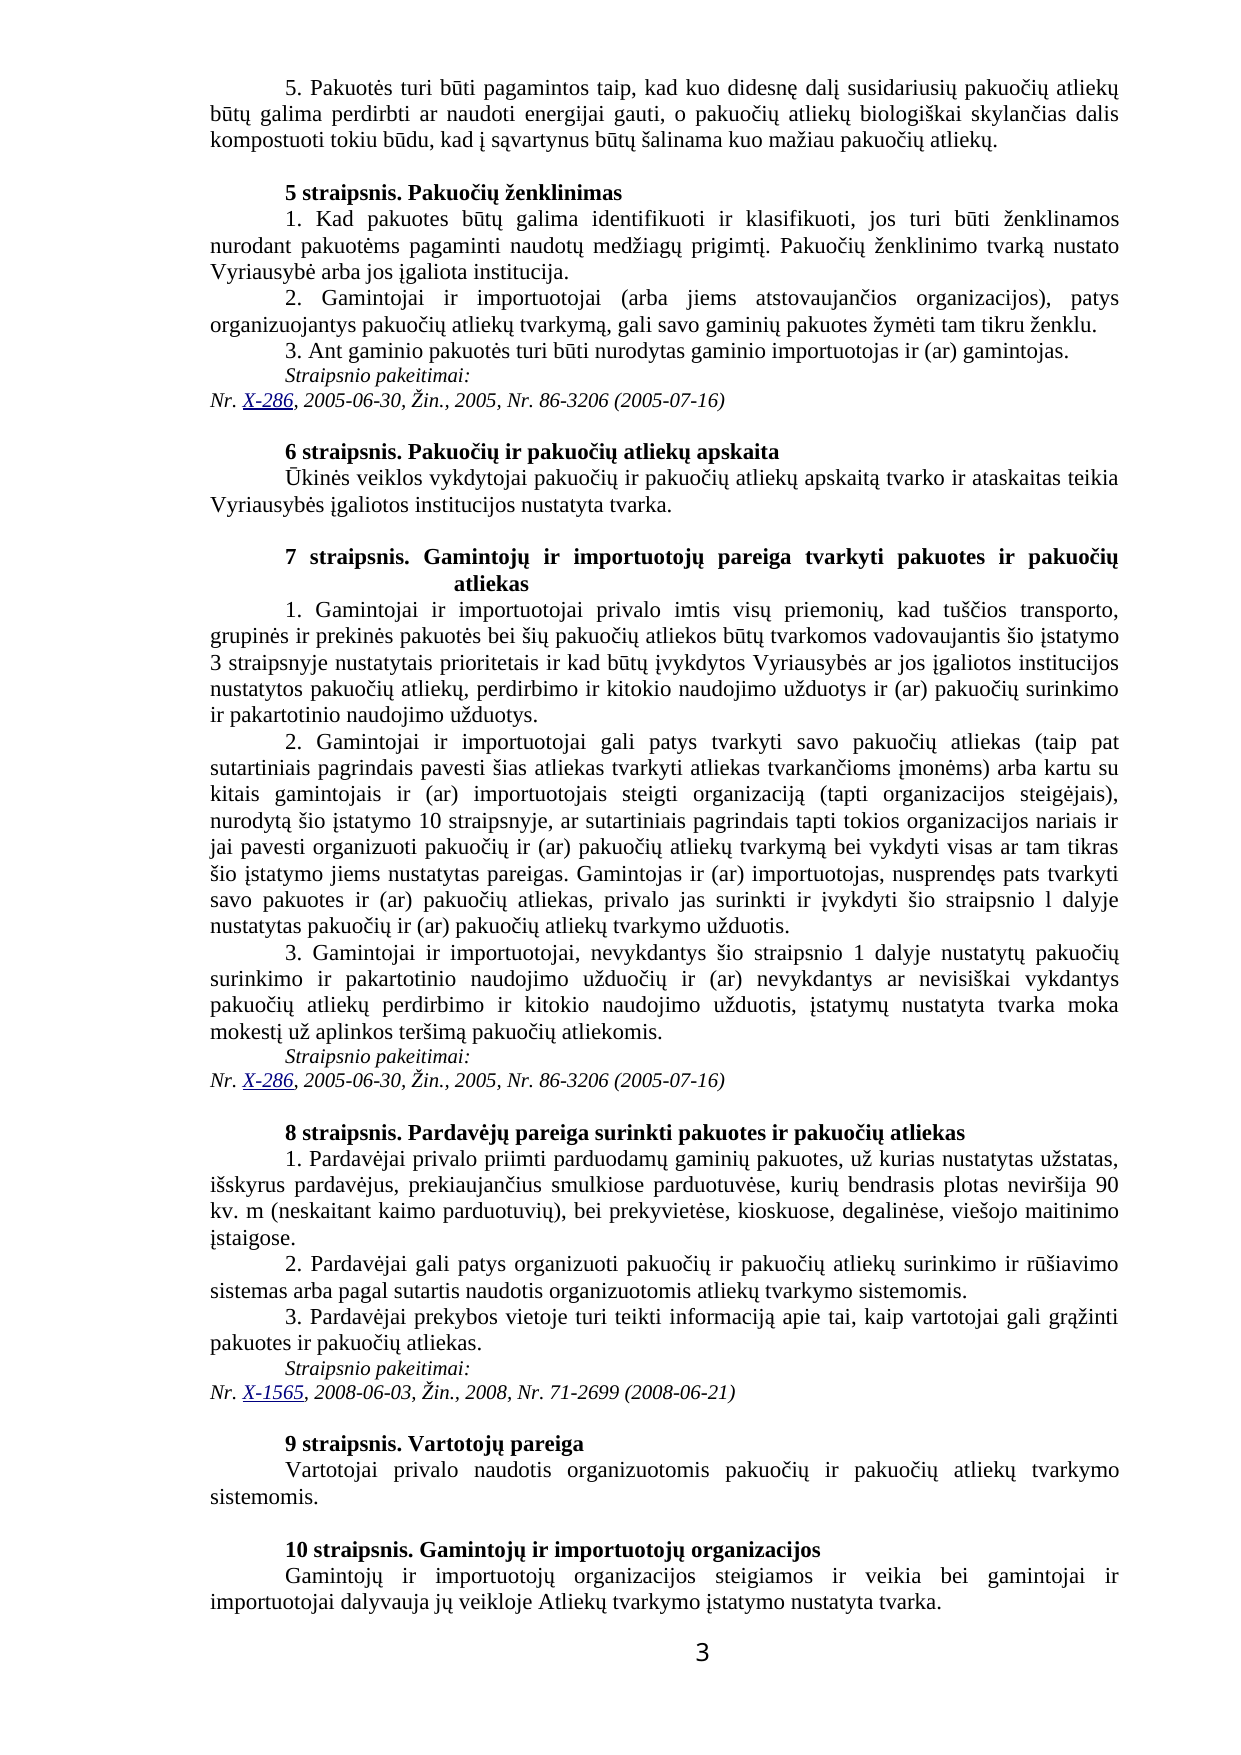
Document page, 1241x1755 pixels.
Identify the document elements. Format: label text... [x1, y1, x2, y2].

subtitle 5 straipsnis. Pakuočių ženklinimas [210, 179, 1120, 205]
text 10 straipsnis. Gamintojų ir importuotojų organizacijos [210, 1536, 1120, 1562]
subtitle 6 straipsnis. Pakuočių ir pakuočių atliekų apskaita [210, 438, 1120, 464]
text Straipsnio pakeitimai: [210, 1356, 1120, 1380]
text Straipsnio pakeitimai: [210, 363, 1120, 387]
subtitle 9 straipsnis. Vartotojų pareiga [210, 1430, 1120, 1457]
text Nr. X-1565, 2008-06-03, Žin., 2008, Nr. 71-2699 (2008-06-21) [210, 1380, 1120, 1404]
text 7 straipsnis. Gamintojų ir importuotojų pareiga tvarkyti pakuotes ir pakuočių atliekas [285, 543, 1120, 596]
text 3. Ant gaminio pakuotės turi būti nurodytas gaminio importuotojas ir (ar) gamintojas. [210, 337, 1120, 363]
text Vartotojai privalo naudotis organizuotomis pakuočių ir pakuočių atliekų tvarkymo sistemomis. [210, 1457, 1120, 1509]
text 1. Pardavėjai privalo priimti parduodamų gaminių pakuotes, už kurias nustatytas užstatas, išskyrus pardavėjus, prekiaujančius smulkiose parduotuvėse, kurių bendrasis plotas neviršija 90 kv. m (neskaitant kaimo parduotuvių), bei prekyvietėse, kioskuose, degalinėse, viešojo maitinimo įstaigose. [210, 1145, 1120, 1250]
text 5. Pakuotės turi būti pagamintos taip, kad kuo didesnę dalį susidariusių pakuočių atliekų būtų galima perdirbti ar naudoti energijai gauti, o pakuočių atliekų biologiškai skylančias dalis kompostuoti tokiu būdu, kad į sąvartynus būtų šalinama kuo mažiau pakuočių atliekų. [210, 73, 1120, 153]
text Nr. X-286, 2005-06-30, Žin., 2005, Nr. 86-3206 (2005-07-16) [210, 387, 1120, 412]
text Nr. X-286, 2005-06-30, Žin., 2005, Nr. 86-3206 (2005-07-16) [210, 1068, 1120, 1092]
text 2. Pardavėjai gali patys organizuoti pakuočių ir pakuočių atliekų surinkimo ir rūšiavimo sistemas arba pagal sutartis naudotis organizuotomis atliekų tvarkymo sistemomis. [210, 1250, 1120, 1303]
text 1. Kad pakuotes būtų galima identifikuoti ir klasifikuoti, jos turi būti ženklinamos nurodant pakuotėms pagaminti naudotų medžiagų prigimtį. Pakuočių ženklinimo tvarką nustato Vyriausybė arba jos įgaliota institucija. [210, 205, 1120, 284]
text 3. Pardavėjai prekybos vietoje turi teikti informaciją apie tai, kaip vartotojai gali grąžinti pakuotes ir pakuočių atliekas. [210, 1303, 1120, 1356]
text Ūkinės veiklos vykdytojai pakuočių ir pakuočių atliekų apskaitą tvarko ir ataskaitas teikia Vyriausybės įgaliotos institucijos nustatyta tvarka. [210, 464, 1120, 517]
subtitle 8 straipsnis. Pardavėjų pareiga surinkti pakuotes ir pakuočių atliekas [210, 1118, 1120, 1145]
text 1. Gamintojai ir importuotojai privalo imtis visų priemonių, kad tuščios transporto, grupinės ir prekinės pakuotės bei šių pakuočių atliekos būtų tvarkomos vadovaujantis šio įstatymo 3 straipsnyje nustatytais prioritetais ir kad būtų įvykdytos Vyriausybės ar jos įgaliotos institucijos nustatytos pakuočių atliekų, perdirbimo ir kitokio naudojimo užduotys ir (ar) pakuočių surinkimo ir pakartotinio naudojimo užduotys. [210, 596, 1120, 728]
text 2. Gamintojai ir importuotojai gali patys tvarkyti savo pakuočių atliekas (taip pat sutartiniais pagrindais pavesti šias atliekas tvarkyti atliekas tvarkančioms įmonėms) arba kartu su kitais gamintojais ir (ar) importuotojais steigti organizaciją (tapti organizacijos steigėjais), nurodytą šio įstatymo 10 straipsnyje, ar sutartiniais pagrindais tapti tokios organizacijos nariais ir jai pavesti organizuoti pakuočių ir (ar) pakuočių atliekų tvarkymą bei vykdyti visas ar tam tikras šio įstatymo jiems nustatytas pareigas. Gamintojas ir (ar) importuotojas, nusprendęs pats tvarkyti savo pakuotes ir (ar) pakuočių atliekas, privalo jas surinkti ir įvykdyti šio straipsnio l dalyje nustatytas pakuočių ir (ar) pakuočių atliekų tvarkymo užduotis. [210, 728, 1120, 939]
text Gamintojų ir importuotojų organizacijos steigiamos ir veikia bei gamintojai ir importuotojai dalyvauja jų veikloje Atliekų tvarkymo įstatymo nustatyta tvarka. [210, 1562, 1120, 1615]
text 2. Gamintojai ir importuotojai (arba jiems atstovaujančios organizacijos), patys organizuojantys pakuočių atliekų tvarkymą, gali savo gaminių pakuotes žymėti tam tikru ženklu. [210, 284, 1120, 337]
text Straipsnio pakeitimai: [210, 1044, 1120, 1068]
text 3. Gamintojai ir importuotojai, nevykdantys šio straipsnio 1 dalyje nustatytų pakuočių surinkimo ir pakartotinio naudojimo užduočių ir (ar) nevykdantys ar nevisiškai vykdantys pakuočių atliekų perdirbimo ir kitokio naudojimo užduotis, įstatymų nustatyta tvarka moka mokestį už aplinkos teršimą pakuočių atliekomis. [210, 939, 1120, 1044]
